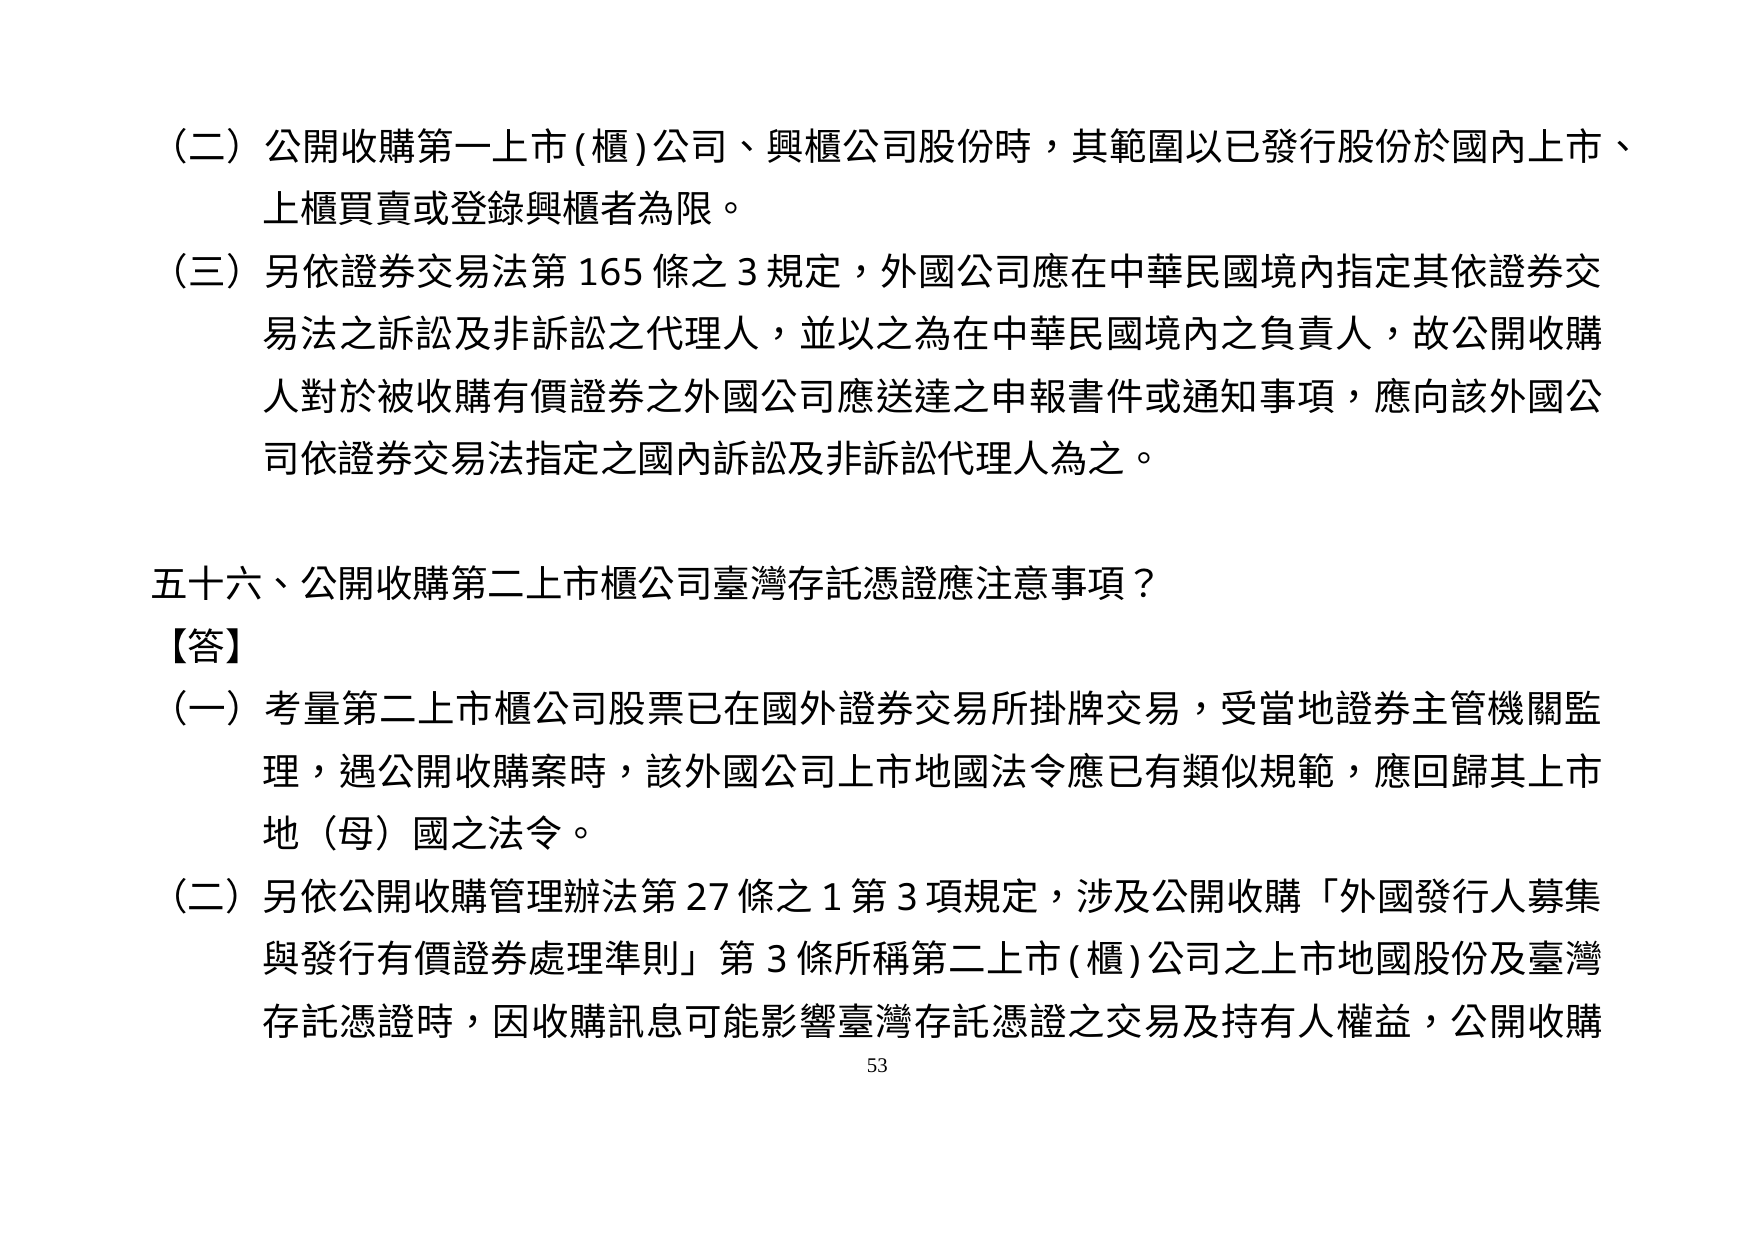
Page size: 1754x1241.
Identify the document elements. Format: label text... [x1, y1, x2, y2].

text （一）考量第二上市櫃公司股票已在國外證券交易所掛牌交易，受當地證券主管機關監理，遇公開收購案時，該外國公司上市地國法令應已有類似規範，應回歸其上市地（母）國之法令。 [150, 664, 1604, 852]
text 五十六、公開收購第二上市櫃公司臺灣存託憑證應注意事項？ [150, 539, 1604, 602]
text 【答】 [150, 602, 1604, 664]
text （二）公開收購第一上市(櫃)公司、興櫃公司股份時，其範圍以已發行股份於國內上市、上櫃買賣或登錄興櫃者為限。 [150, 102, 1604, 227]
text （二）另依公開收購管理辦法第27條之1第3項規定，涉及公開收購「外國發行人募集與發行有價證券處理準則」第3條所稱第二上市(櫃)公司之上市地國股份及臺灣存託憑證時，因收購訊息可能影響臺灣存託憑證之交易及持有人權益，公開收購 [150, 852, 1604, 1039]
text （三）另依證券交易法第165條之3規定，外國公司應在中華民國境內指定其依證券交易法之訴訟及非訴訟之代理人，並以之為在中華民國境內之負責人，故公開收購人對於被收購有價證券之外國公司應送達之申報書件或通知事項，應向該外國公司依證券交易法指定之國內訴訟及非訴訟代理人為之。 [150, 227, 1604, 477]
